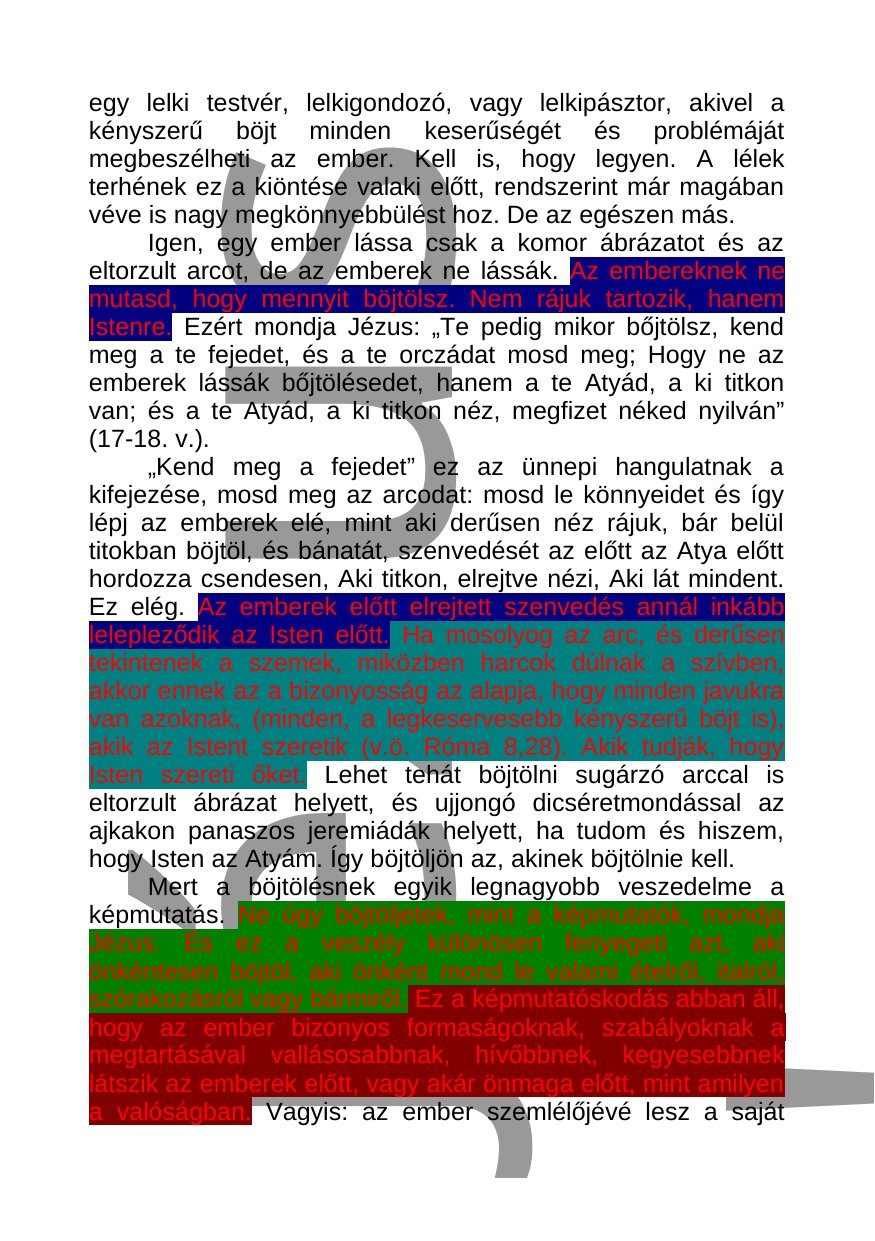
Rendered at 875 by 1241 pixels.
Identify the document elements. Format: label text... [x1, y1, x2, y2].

text Mert a böjtölésnek egyik legnagyobb veszedelme a képmutatás. Ne úgy böjtöljetek, mint a képmutatók, mondja Jézus. És ez a veszély különösen fenyegeti azt, aki önkéntesen böjtöl, aki önként mond le valami ételről, italról, szórakozásról vagy bármiről. Ez a képmutatóskodás abban áll, hogy az ember bizonyos formaságoknak, szabályoknak a megtartásával vallásosabbnak, hívőbbnek, kegyesebbnek látszik az emberek előtt, vagy akár önmaga előtt, mint amilyen a valóságban. Vagyis: az ember szemlélőjévé lesz a saját [89, 873, 785, 1125]
text „Kend meg a fejedet” ez az ünnepi hangulatnak a kifejezése, mosd meg az arcodat: mosd le könnyeidet és így lépj az emberek elé, mint aki derűsen néz rájuk, bár belül titokban böjtöl, és bánatát, szenvedését az előtt az Atya előtt hordozza csendesen, Aki titkon, elrejtve nézi, Aki lát mindent. Ez elég. Az emberek előtt elrejtett szenvedés annál inkább lelepleződik az Isten előtt. Ha mosolyog az arc, és derűsen tekintenek a szemek, miközben harcok dúlnak a szívben, akkor ennek az a bizonyosság az alapja, hogy minden javukra van azoknak, (minden, a legkeservesebb kényszerű böjt is), akik az Istent szeretik (v.ö. Róma 8,28). Akik tudják, hogy Isten szereti őket. Lehet tehát böjtölni sugárzó arccal is eltorzult ábrázat helyett, és ujjongó dicséretmondással az ajkakon panaszos jeremiádák helyett, ha tudom és hiszem, hogy Isten az Atyám. Így böjtöljön az, akinek böjtölnie kell. [89, 453, 785, 873]
text Igen, egy ember lássa csak a komor ábrázatot és az eltorzult arcot, de az emberek ne lássák. Az embereknek ne mutasd, hogy mennyit böjtölsz. Nem rájuk tartozik, hanem Istenre. Ezért mondja Jézus: „Te pedig mikor bőjtölsz, kend meg a te fejedet, és a te orczádat mosd meg; Hogy ne az emberek lássák bőjtölésedet, hanem a te Atyád, a ki titkon van; és a te Atyád, a ki titkon néz, megfizet néked nyilván” (17-18. v.). [89, 229, 785, 453]
text egy lelki testvér, lelkigondozó, vagy lelkipásztor, akivel a kényszerű böjt minden keserűségét és problémáját megbeszélheti az ember. Kell is, hogy legyen. A lélek terhének ez a kiöntése valaki előtt, rendszerint már magában véve is nagy megkönnyebbülést hoz. De az egészen más. [89, 88, 785, 229]
